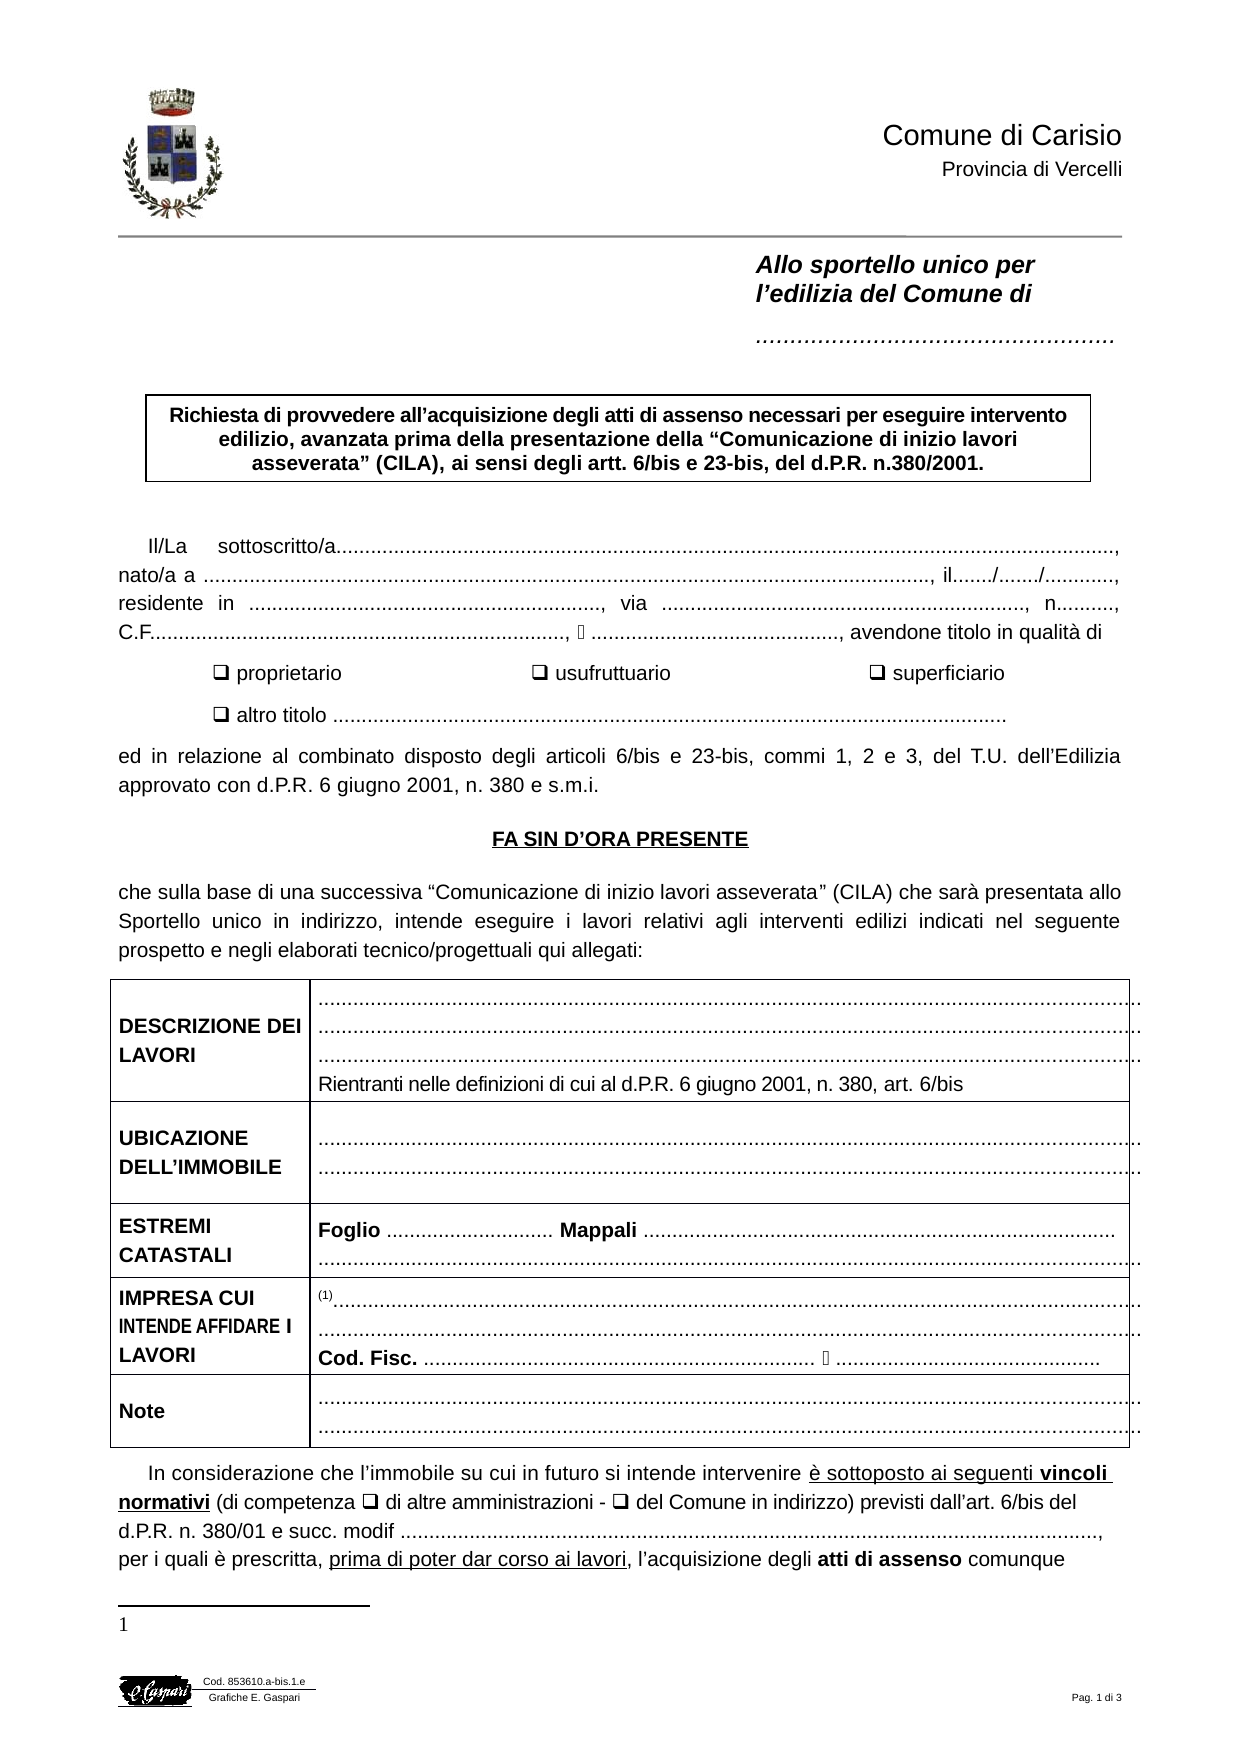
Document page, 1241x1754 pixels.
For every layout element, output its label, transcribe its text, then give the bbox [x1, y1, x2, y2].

table_cell () Cod. Fisc. ....................................................................  .............................................. [311, 1278, 1129, 1374]
table_cell ESTREMI CATASTALI [111, 1204, 309, 1277]
table_cell IMPRESA CUI INTENDE AFFIDARE I LAVORI [111, 1278, 309, 1374]
picture [122, 87, 224, 219]
table_cell Foglio ............................. Mappali .................................................................................. [311, 1204, 1129, 1277]
table_cell [311, 1375, 1129, 1447]
picture [118, 1674, 192, 1706]
text ed in relazione al combinato disposto degli articoli 6/bis e 23-bis, commi 1, 2 e 3, del T.U. dell’Edilizia approvato con d.P.R. 6 giugno 2001, n. 380 e s.m.i. [118, 744, 1122, 797]
table_header Rientranti nelle definizioni di cui al d.P.R. 6 giugno 2001, n. 380, art. 6/bis [311, 980, 1129, 1101]
text In considerazione che l’immobile su cui in futuro si intende intervenire è sottoposto ai seguenti vincoli normativi (di competenza  di altre amministrazioni -  del Comune in indirizzo) previsti dall’art. 6/bis del d.P.R. n. 380/01 e succ. modif ........................................................................................................................., per i quali è prescritta, prima di poter dar corso ai lavori, l’acquisizione degli atti di assenso comunque [118, 1461, 1122, 1571]
text Il/La sottoscritto/a......................................................................................................................................., nato/a a .............................................................................................................................., il......./......./............, residente in ............................................................., via ..............................................................., n.........., C.F........................................................................,  ..........................................., avendone titolo in qualità di [118, 387, 1122, 644]
text Provincia di Vercelli [224, 157, 1122, 181]
table_cell UBICAZIONE DELL’IMMOBILE [111, 1102, 309, 1203]
text che sulla base di una successiva “Comunicazione di inizio lavori asseverata” (CILA) che sarà presentata allo Sportello unico in indirizzo, intende eseguire i lavori relativi agli interventi edilizi indicati nel seguente prospetto e negli elaborati tecnico/progettuali qui allegati: [118, 880, 1122, 962]
text Allo sportello unico per l’edilizia del Comune di [756, 250, 1122, 308]
table_cell Note [111, 1375, 309, 1447]
table_header DESCRIZIONE DEI LAVORI [111, 980, 309, 1101]
text  proprietario  usufruttuario  superficiario [118, 661, 1122, 685]
text FA SIN D’ORA PRESENTE [118, 826, 1122, 850]
text  altro titolo ..................................................................................................................... [118, 703, 1122, 727]
text .................................................... [756, 320, 1122, 349]
table_cell [311, 1102, 1129, 1203]
text Comune di Carisio [224, 118, 1122, 152]
